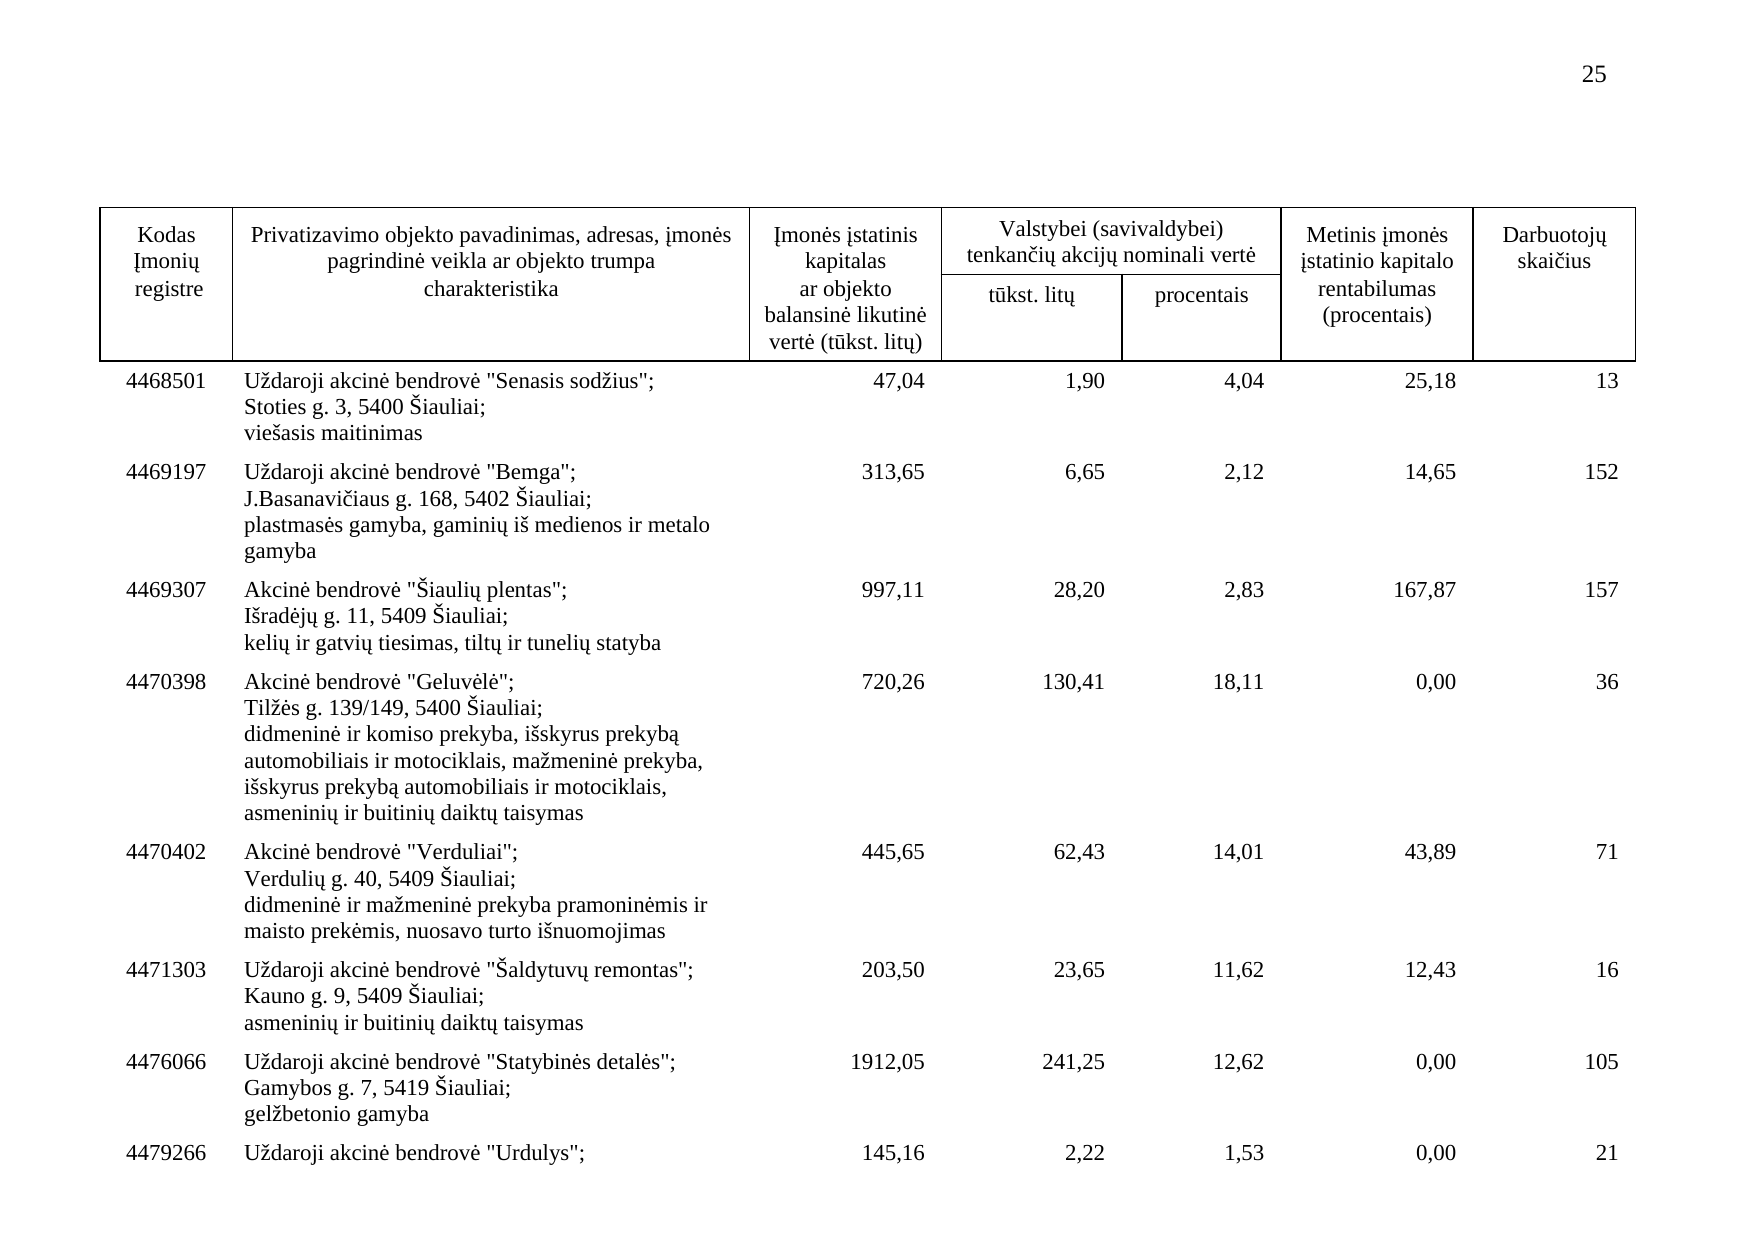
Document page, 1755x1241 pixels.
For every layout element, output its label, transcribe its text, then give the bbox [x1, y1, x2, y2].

table_cell 28,20 [941, 570, 1122, 661]
table_cell 2,22 [941, 1133, 1122, 1172]
table_cell procentais [1123, 275, 1280, 360]
table_cell 14,01 [1122, 832, 1281, 950]
table_cell 4470402 [100, 832, 233, 950]
table_cell Uždaroji akcinė bendrovė "Šaldytuvų remontas"; Kauno g. 9, 5409 Šiauliai; asmeninių ir buitinių daiktų taisymas [233, 950, 749, 1042]
table_cell 21 [1473, 1133, 1636, 1172]
table_cell Uždaroji akcinė bendrovė "Senasis sodžius"; Stoties g. 3, 5400 Šiauliai; viešasis maitinimas [233, 362, 749, 452]
table_cell 1912,05 [750, 1042, 941, 1133]
table_cell Akcinė bendrovė "Šiaulių plentas"; Išradėjų g. 11, 5409 Šiauliai; kelių ir gatvių tiesimas, tiltų ir tunelių statyba [233, 570, 749, 661]
table_cell [1474, 274, 1635, 360]
table_cell 1,53 [1122, 1133, 1281, 1172]
table_cell 25,18 [1281, 362, 1473, 452]
table_cell 241,25 [941, 1042, 1122, 1133]
table_cell registre [101, 274, 232, 360]
table_cell 152 [1473, 452, 1636, 570]
table_cell 0,00 [1281, 1133, 1473, 1172]
table_cell 71 [1473, 832, 1636, 950]
table_cell tūkst. litų [942, 275, 1121, 360]
table_header Įmonės įstatinis kapitalas [750, 208, 941, 273]
table_cell 4469197 [100, 452, 233, 570]
table_cell 12,62 [1122, 1042, 1281, 1133]
table_cell 43,89 [1281, 832, 1473, 950]
table_cell 13 [1473, 362, 1636, 452]
table_cell 997,11 [750, 570, 941, 661]
table_cell 18,11 [1122, 661, 1281, 832]
table_cell charakteristika [233, 274, 749, 360]
table_cell 145,16 [750, 1133, 941, 1172]
table_cell 11,62 [1122, 950, 1281, 1042]
table_cell 203,50 [750, 950, 941, 1042]
table_cell 2,12 [1122, 452, 1281, 570]
table_cell 4468501 [100, 362, 233, 452]
table_cell 0,00 [1281, 1042, 1473, 1133]
table_cell rentabilumas (procentais) [1282, 274, 1472, 360]
table_cell 167,87 [1281, 570, 1473, 661]
table_cell 6,65 [941, 452, 1122, 570]
table_cell 12,43 [1281, 950, 1473, 1042]
table_cell 130,41 [941, 661, 1122, 832]
table_header Metinis įmonės įstatinio kapitalo [1282, 208, 1472, 273]
table_cell 14,65 [1281, 452, 1473, 570]
table_cell 4476066 [100, 1042, 233, 1133]
table_cell Akcinė bendrovė "Geluvėlė"; Tilžės g. 139/149, 5400 Šiauliai; didmeninė ir komiso prekyba, išskyrus prekybą automobiliais ir motociklais, mažmeninė prekyba, išskyrus prekybą automobiliais ir motociklais, asmeninių ir buitinių daiktų taisymas [233, 661, 749, 832]
table_header Privatizavimo objekto pavadinimas, adresas, įmonės pagrindinė veikla ar objekto trumpa [233, 208, 749, 273]
table_cell 105 [1473, 1042, 1636, 1133]
table_header Kodas Įmonių [101, 208, 232, 273]
table_cell Uždaroji akcinė bendrovė "Urdulys"; [233, 1133, 749, 1172]
table_cell 62,43 [941, 832, 1122, 950]
table_cell 4469307 [100, 570, 233, 661]
table_cell Uždaroji akcinė bendrovė "Statybinės detalės"; Gamybos g. 7, 5419 Šiauliai; gelžbetonio gamyba [233, 1042, 749, 1133]
table_cell 2,83 [1122, 570, 1281, 661]
table_cell 0,00 [1281, 661, 1473, 832]
table_cell 4479266 [100, 1133, 233, 1172]
table_cell 157 [1473, 570, 1636, 661]
table_header Darbuotojų skaičius [1474, 208, 1635, 273]
table_cell ar objekto balansinė likutinė vertė (tūkst. litų) [750, 274, 941, 360]
table_cell 445,65 [750, 832, 941, 950]
table_cell 313,65 [750, 452, 941, 570]
table_cell 1,90 [941, 362, 1122, 452]
table_cell 23,65 [941, 950, 1122, 1042]
table_cell 4471303 [100, 950, 233, 1042]
table_cell Uždaroji akcinė bendrovė "Bemga"; J.Basanavičiaus g. 168, 5402 Šiauliai; plastmasės gamyba, gaminių iš medienos ir metalo gamyba [233, 452, 749, 570]
table_cell 4,04 [1122, 362, 1281, 452]
table_cell 36 [1473, 661, 1636, 832]
table_cell 4470398 [100, 661, 233, 832]
table_header Valstybei (savivaldybei) tenkančių akcijų nominali vertė [942, 208, 1280, 273]
table_cell 16 [1473, 950, 1636, 1042]
table_cell Akcinė bendrovė "Verduliai"; Verdulių g. 40, 5409 Šiauliai; didmeninė ir mažmeninė prekyba pramoninėmis ir maisto prekėmis, nuosavo turto išnuomojimas [233, 832, 749, 950]
table_cell 47,04 [750, 362, 941, 452]
table_cell 720,26 [750, 661, 941, 832]
